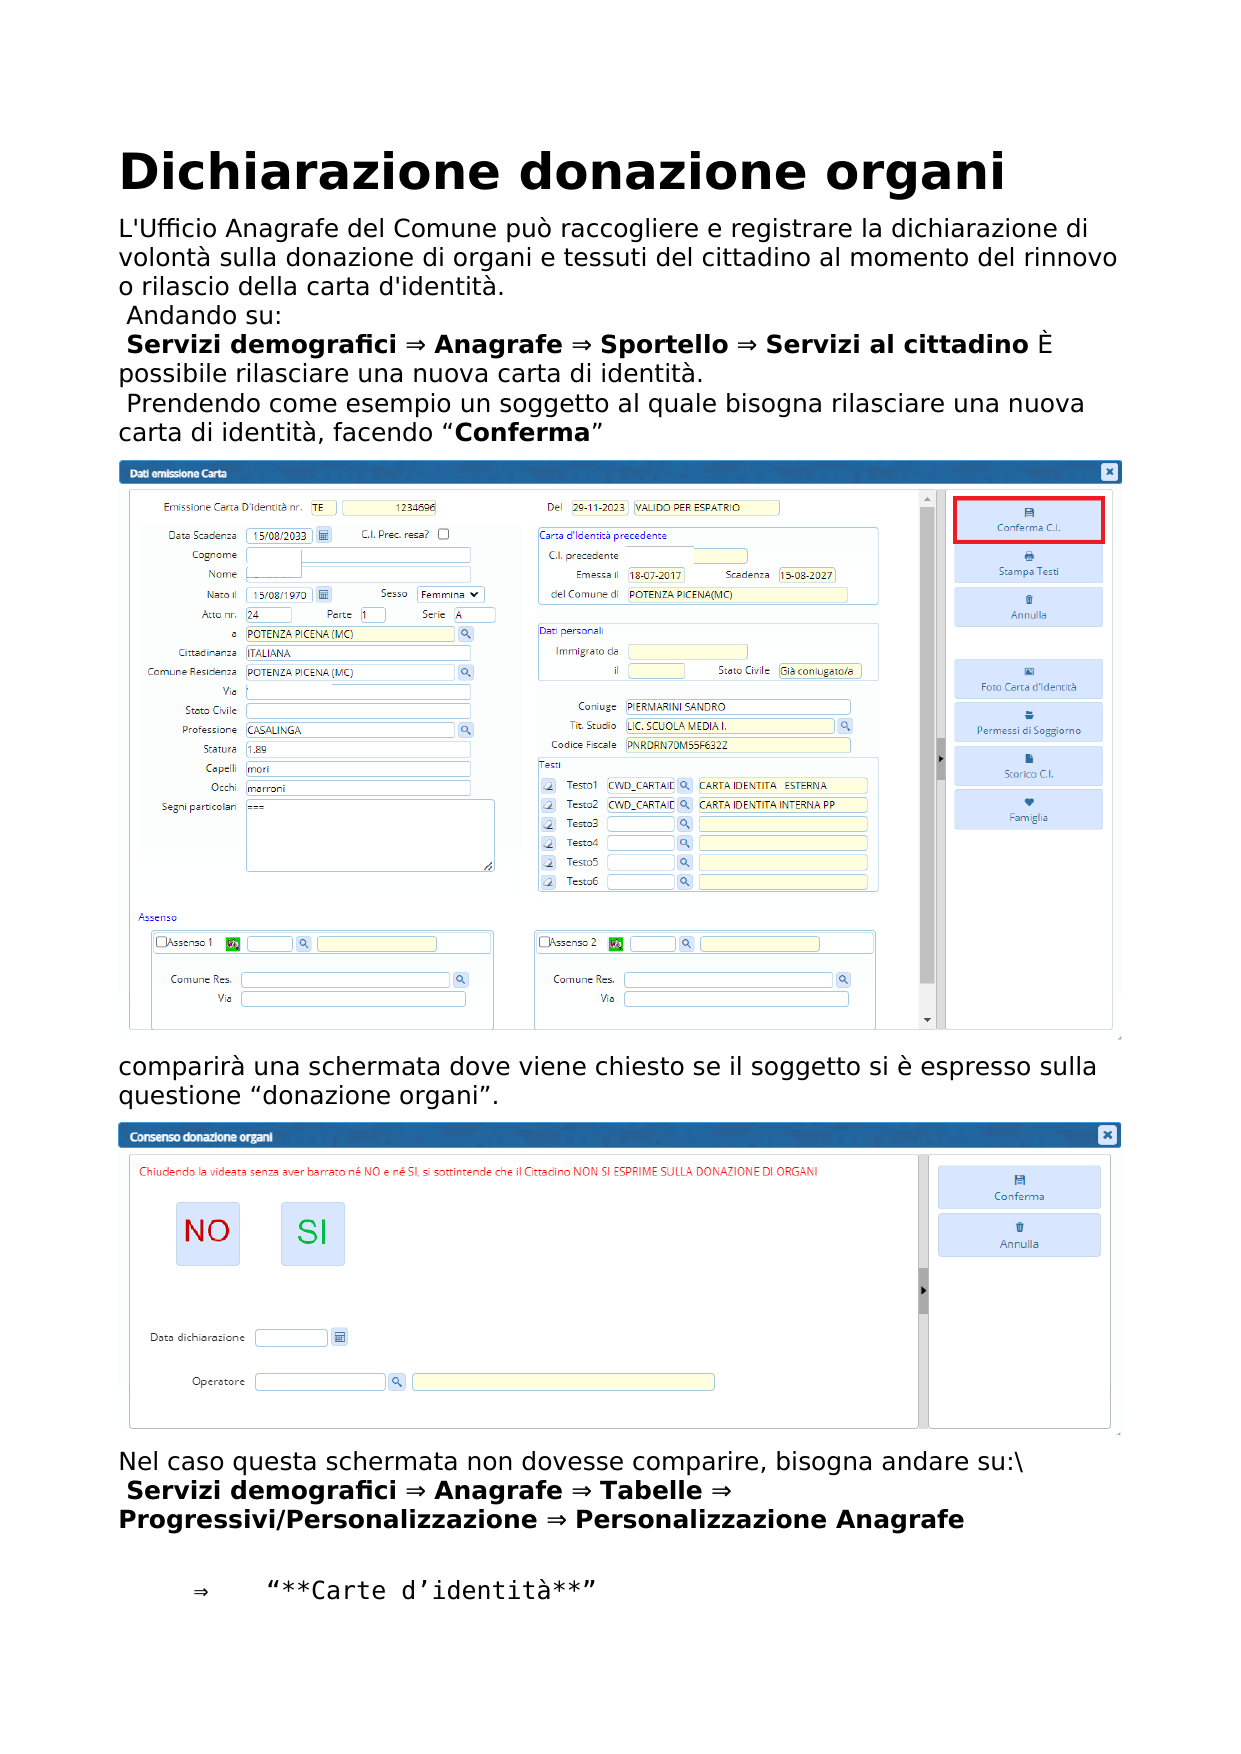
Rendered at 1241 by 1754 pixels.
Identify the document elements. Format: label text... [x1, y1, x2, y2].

text L'Ufficio Anagrafe del Comune può raccogliere e registrare la dichiarazione di volontà sulla donazione di organi e tessuti del cittadino al momento del rinnovo o rilascio della carta d'identità. Andando su: Servizi demografici ⇒ Anagrafe ⇒ Sportello ⇒ Servizi al cittadino È possibile rilasciare una nuova carta di identità. Prendendo come esempio un soggetto al quale bisogna rilasciare una nuova carta di identità, facendo “Conferma” [118, 214, 1122, 447]
text Nel caso questa schermata non dovesse comparire, bisogna andare su:\ Servizi demografici ⇒ Anagrafe ⇒ Tabelle ⇒ Progressivi/Personalizzazione ⇒ Personalizzazione Anagrafe [118, 1447, 1122, 1563]
picture [118, 1122, 1123, 1435]
subtitle Dichiarazione donazione organi [118, 143, 1122, 201]
text comparirà una schermata dove viene chiesto se il soggetto si è espresso sulla questione “donazione organi”. [118, 1052, 1122, 1110]
text ⇒ “**Carte d’identità**” [118, 1576, 1122, 1634]
picture [118, 459, 1123, 1040]
